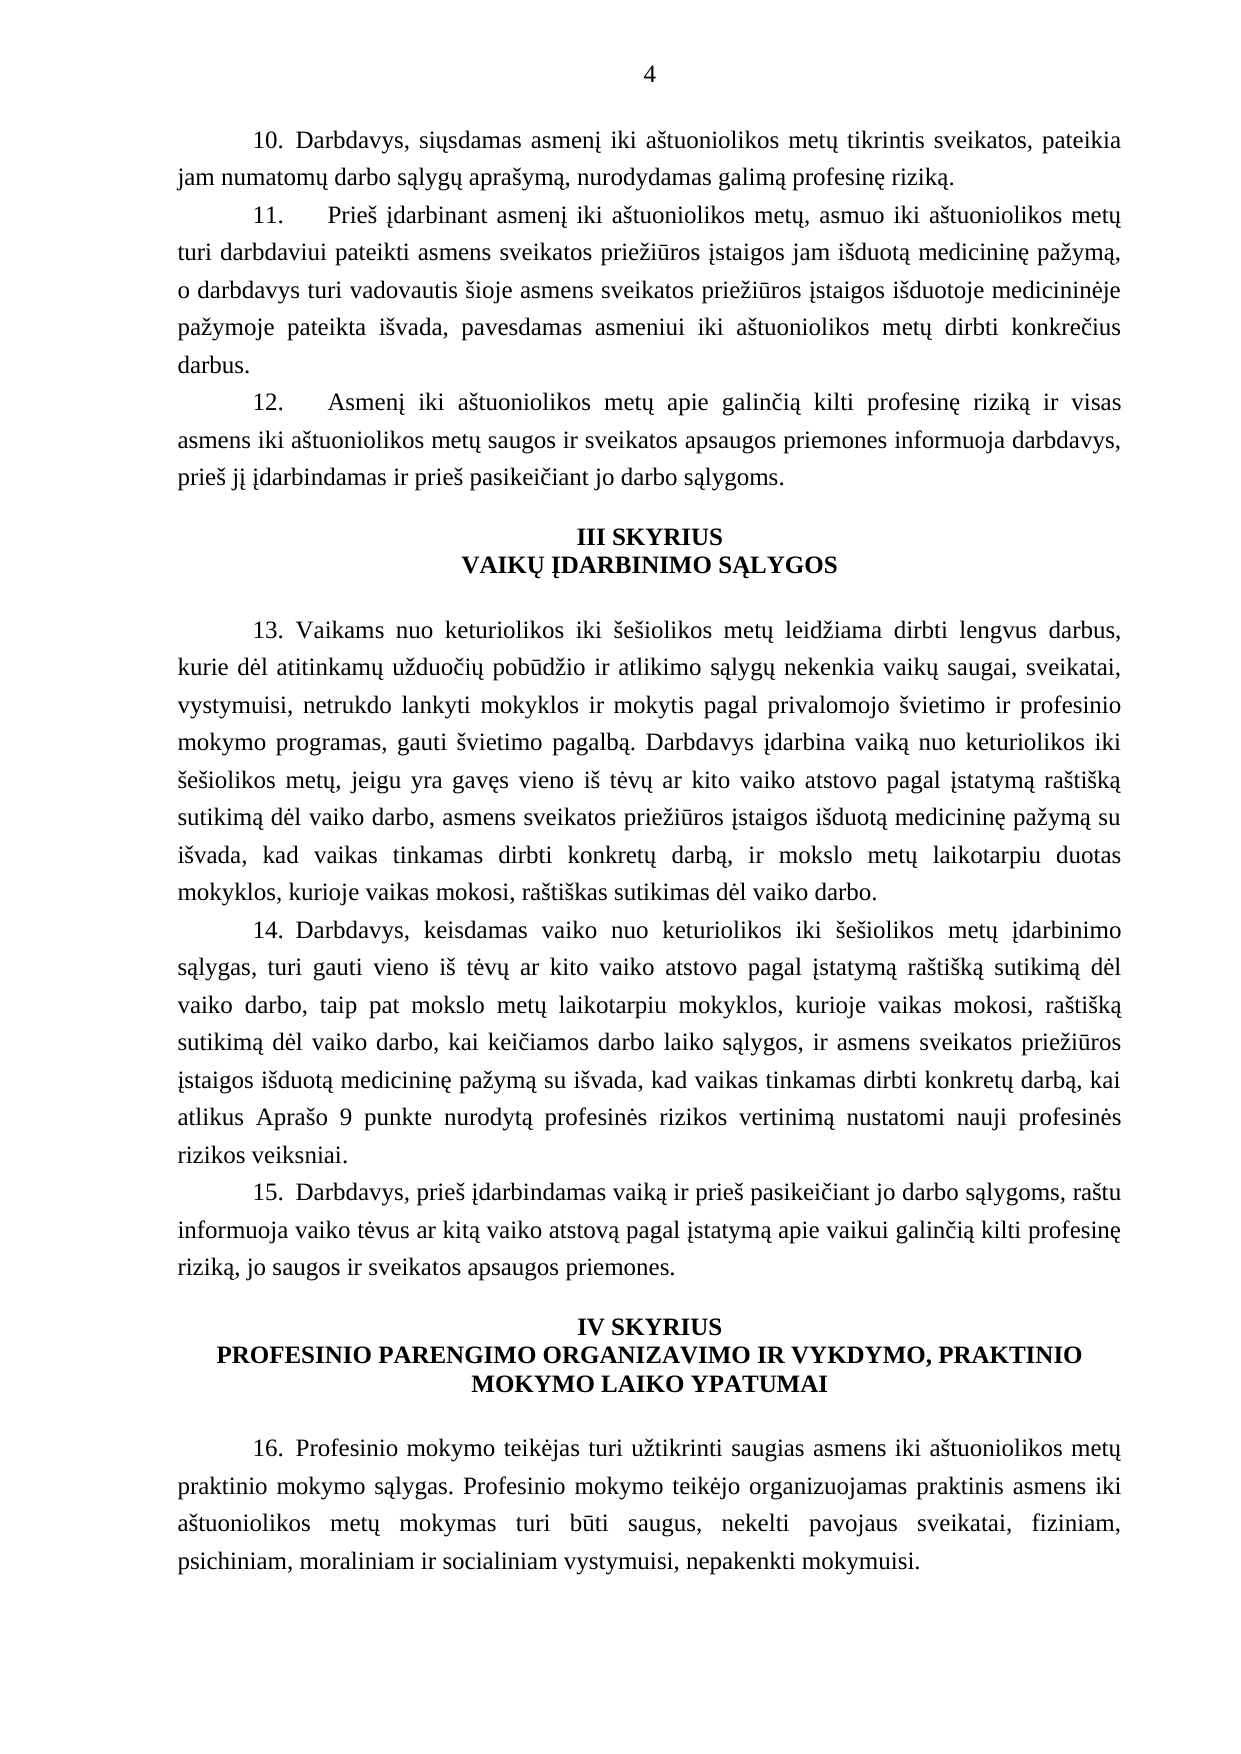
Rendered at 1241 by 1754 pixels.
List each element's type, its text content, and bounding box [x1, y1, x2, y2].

text 10. Darbdavys, siųsdamas asmenį iki aštuoniolikos metų tikrintis sveikatos, pateikia jam numatomų darbo sąlygų aprašymą, nurodydamas galimą profesinę riziką. [177, 118, 1122, 193]
text 11. Prieš įdarbinant asmenį iki aštuoniolikos metų, asmuo iki aštuoniolikos metų turi darbdaviui pateikti asmens sveikatos priežiūros įstaigos jam išduotą medicininę pažymą, o darbdavys turi vadovautis šioje asmens sveikatos priežiūros įstaigos išduotoje medicininėje pažymoje pateikta išvada, pavesdamas asmeniui iki aštuoniolikos metų dirbti konkrečius darbus. [177, 193, 1122, 381]
text IV SKYRIUS [177, 1312, 1122, 1341]
text 12. Asmenį iki aštuoniolikos metų apie galinčią kilti profesinę riziką ir visas asmens iki aštuoniolikos metų saugos ir sveikatos apsaugos priemones informuoja darbdavys, prieš jį įdarbindamas ir prieš pasikeičiant jo darbo sąlygoms. [177, 381, 1122, 493]
text PROFESINIO PARENGIMO ORGANIZAVIMO IR VYKDYMO, PRAKTINIO MOKYMO LAIKO YPATUMAI [177, 1341, 1122, 1398]
text 14. Darbdavys, keisdamas vaiko nuo keturiolikos iki šešiolikos metų įdarbinimo sąlygas, turi gauti vieno iš tėvų ar kito vaiko atstovo pagal įstatymą raštišką sutikimą dėl vaiko darbo, taip pat mokslo metų laikotarpiu mokyklos, kurioje vaikas mokosi, raštišką sutikimą dėl vaiko darbo, kai keičiamos darbo laiko sąlygos, ir asmens sveikatos priežiūros įstaigos išduotą medicininę pažymą su išvada, kad vaikas tinkamas dirbti konkretų darbą, kai atlikus Aprašo 9 punkte nurodytą profesinės rizikos vertinimą nustatomi nauji profesinės rizikos veiksniai. [177, 908, 1122, 1171]
text 16. Profesinio mokymo teikėjas turi užtikrinti saugias asmens iki aštuoniolikos metų praktinio mokymo sąlygas. Profesinio mokymo teikėjo organizuojamas praktinis asmens iki aštuoniolikos metų mokymas turi būti saugus, nekelti pavojaus sveikatai, fiziniam, psichiniam, moraliniam ir socialiniam vystymuisi, nepakenkti mokymuisi. [177, 1427, 1122, 1577]
text VAIKŲ ĮDARBINIMO SĄLYGOS [177, 551, 1122, 579]
text III SKYRIUS [177, 522, 1122, 551]
text 15. Darbdavys, prieš įdarbindamas vaiką ir prieš pasikeičiant jo darbo sąlygoms, raštu informuoja vaiko tėvus ar kitą vaiko atstovą pagal įstatymą apie vaikui galinčią kilti profesinę riziką, jo saugos ir sveikatos apsaugos priemones. [177, 1171, 1122, 1283]
text 13. Vaikams nuo keturiolikos iki šešiolikos metų leidžiama dirbti lengvus darbus, kurie dėl atitinkamų užduočių pobūdžio ir atlikimo sąlygų nekenkia vaikų saugai, sveikatai, vystymuisi, netrukdo lankyti mokyklos ir mokytis pagal privalomojo švietimo ir profesinio mokymo programas, gauti švietimo pagalbą. Darbdavys įdarbina vaiką nuo keturiolikos iki šešiolikos metų, jeigu yra gavęs vieno iš tėvų ar kito vaiko atstovo pagal įstatymą raštišką sutikimą dėl vaiko darbo, asmens sveikatos priežiūros įstaigos išduotą medicininę pažymą su išvada, kad vaikas tinkamas dirbti konkretų darbą, ir mokslo metų laikotarpiu duotas mokyklos, kurioje vaikas mokosi, raštiškas sutikimas dėl vaiko darbo. [177, 608, 1122, 908]
